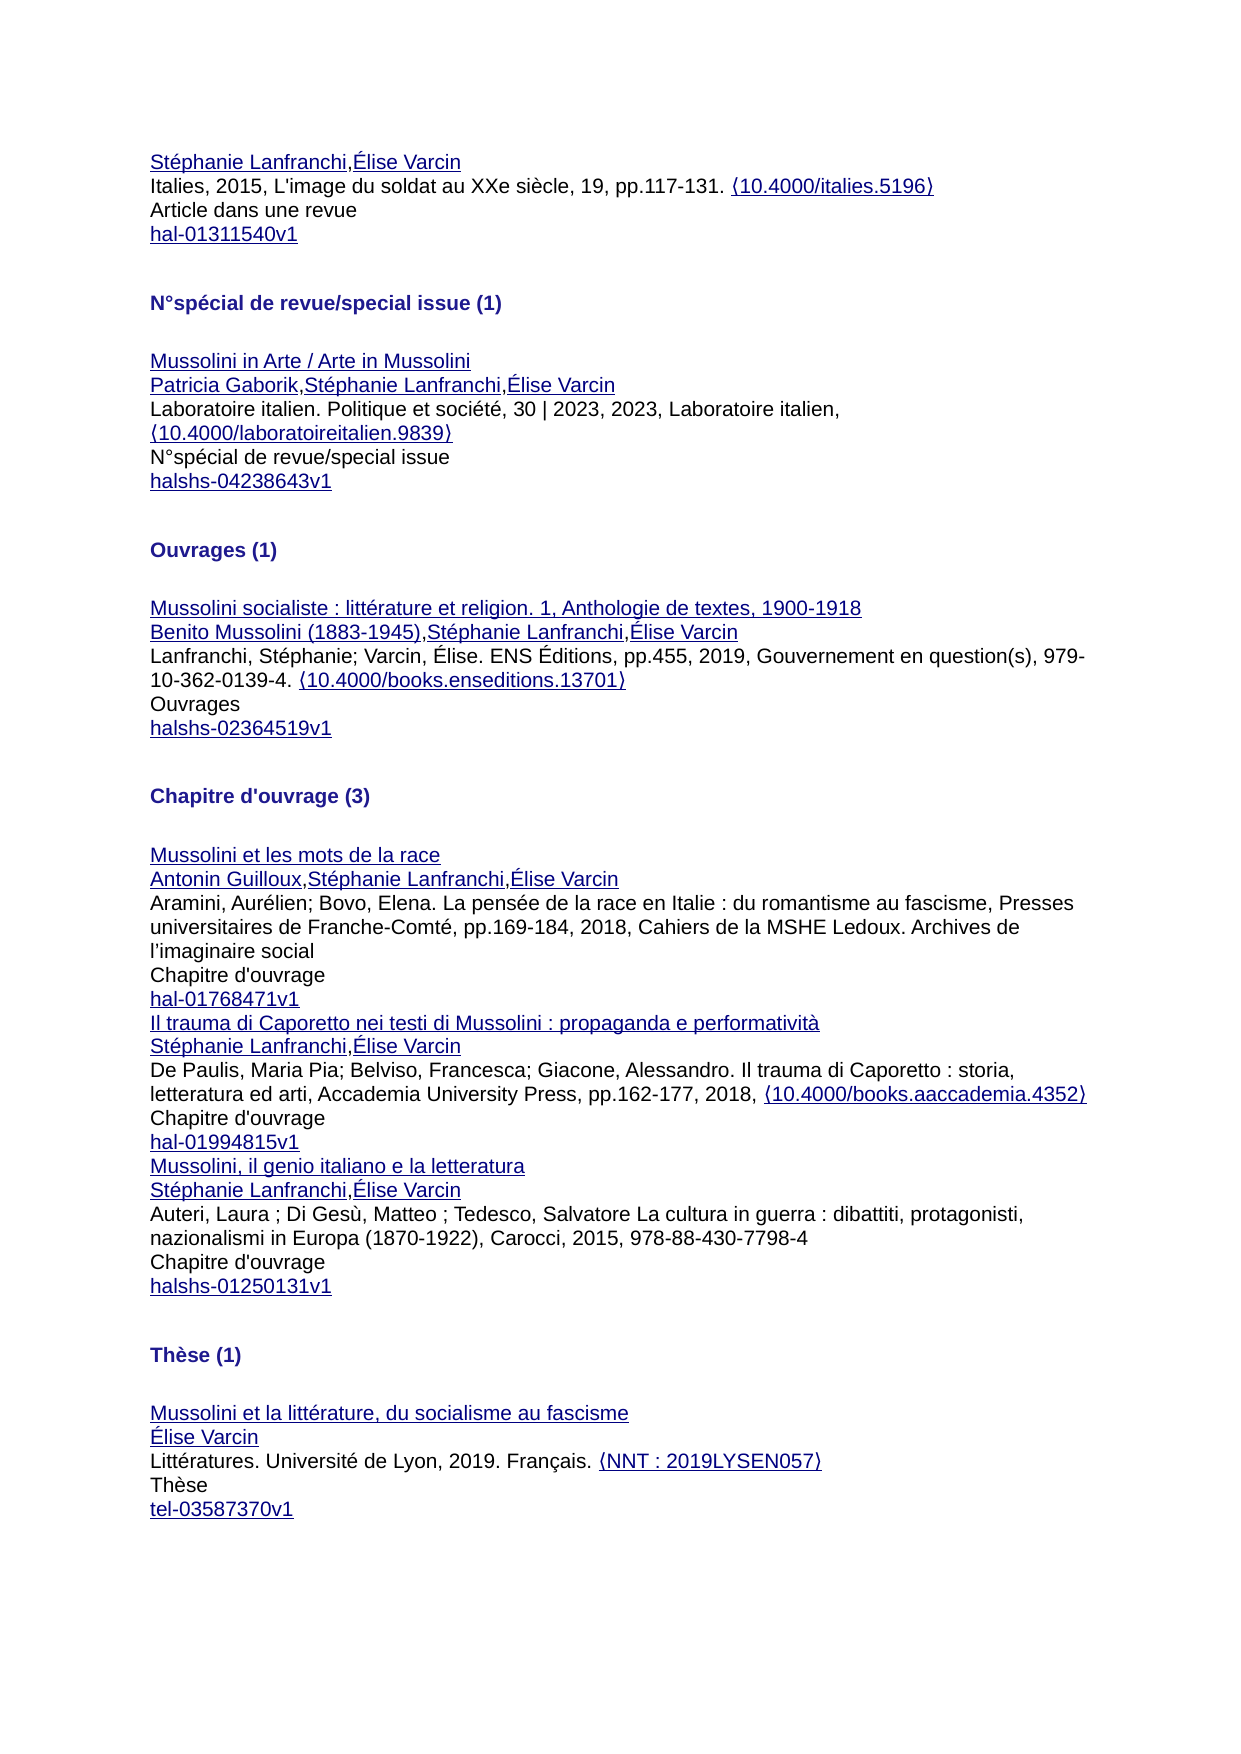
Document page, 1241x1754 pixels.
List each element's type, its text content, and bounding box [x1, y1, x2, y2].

table_header Mussolini in Arte / Arte in Mussolini Patricia Gaborik,Stéphanie Lanfranchi,Élise Varcin Laboratoire italien. Politique et société, 30 | 2023, 2023, Laboratoire italien, ⟨10.4000/laboratoireitalien.9839⟩ N°spécial de revue/special issue halshs-04238643v1 [150, 349, 1090, 493]
subtitle N°spécial de revue/special issue (1) [150, 291, 1090, 314]
subtitle Thèse (1) [150, 1343, 1090, 1367]
table_cell Il trauma di Caporetto nei testi di Mussolini : propaganda e performatività Stéphanie Lanfranchi,Élise Varcin De Paulis, Maria Pia; Belviso, Francesca; Giacone, Alessandro. Il trauma di Caporetto : storia, letteratura ed arti, Accademia University Press, pp.162-177, 2018, ⟨10.4000/books.aaccademia.4352⟩ Chapitre d'ouvrage hal-01994815v1 [150, 1010, 1090, 1154]
table_header Mussolini et les mots de la race Antonin Guilloux,Stéphanie Lanfranchi,Élise Varcin Aramini, Aurélien; Bovo, Elena. La pensée de la race en Italie : du romantisme au fascisme, Presses universitaires de Franche-Comté, pp.169-184, 2018, Cahiers de la MSHE Ledoux. Archives de l’imaginaire social Chapitre d'ouvrage hal-01768471v1 [150, 843, 1090, 1010]
table_header Mussolini et la littérature, du socialisme au fascisme Élise Varcin Littératures. Université de Lyon, 2019. Français. ⟨NNT : 2019LYSEN057⟩ Thèse tel-03587370v1 [150, 1401, 1090, 1521]
table_cell Mussolini, il genio italiano e la letteratura Stéphanie Lanfranchi,Élise Varcin Auteri, Laura ; Di Gesù, Matteo ; Tedesco, Salvatore La cultura in guerra : dibattiti, protagonisti, nazionalismi in Europa (1870-1922), Carocci, 2015, 978-88-430-7798-4 Chapitre d'ouvrage halshs-01250131v1 [150, 1154, 1090, 1298]
table_cell Stéphanie Lanfranchi,Élise Varcin Italies, 2015, L'image du soldat au XXe siècle, 19, pp.117-131. ⟨10.4000/italies.5196⟩ Article dans une revue hal-01311540v1 [150, 150, 1090, 246]
subtitle Chapitre d'ouvrage (3) [150, 784, 1090, 808]
subtitle Ouvrages (1) [150, 537, 1090, 561]
table_header Mussolini socialiste : littérature et religion. 1, Anthologie de textes, 1900-1918 Benito Mussolini (1883-1945),Stéphanie Lanfranchi,Élise Varcin Lanfranchi, Stéphanie; Varcin, Élise. ENS Éditions, pp.455, 2019, Gouvernement en question(s), 979-10-362-0139-4. ⟨10.4000/books.enseditions.13701⟩ Ouvrages halshs-02364519v1 [150, 596, 1090, 739]
